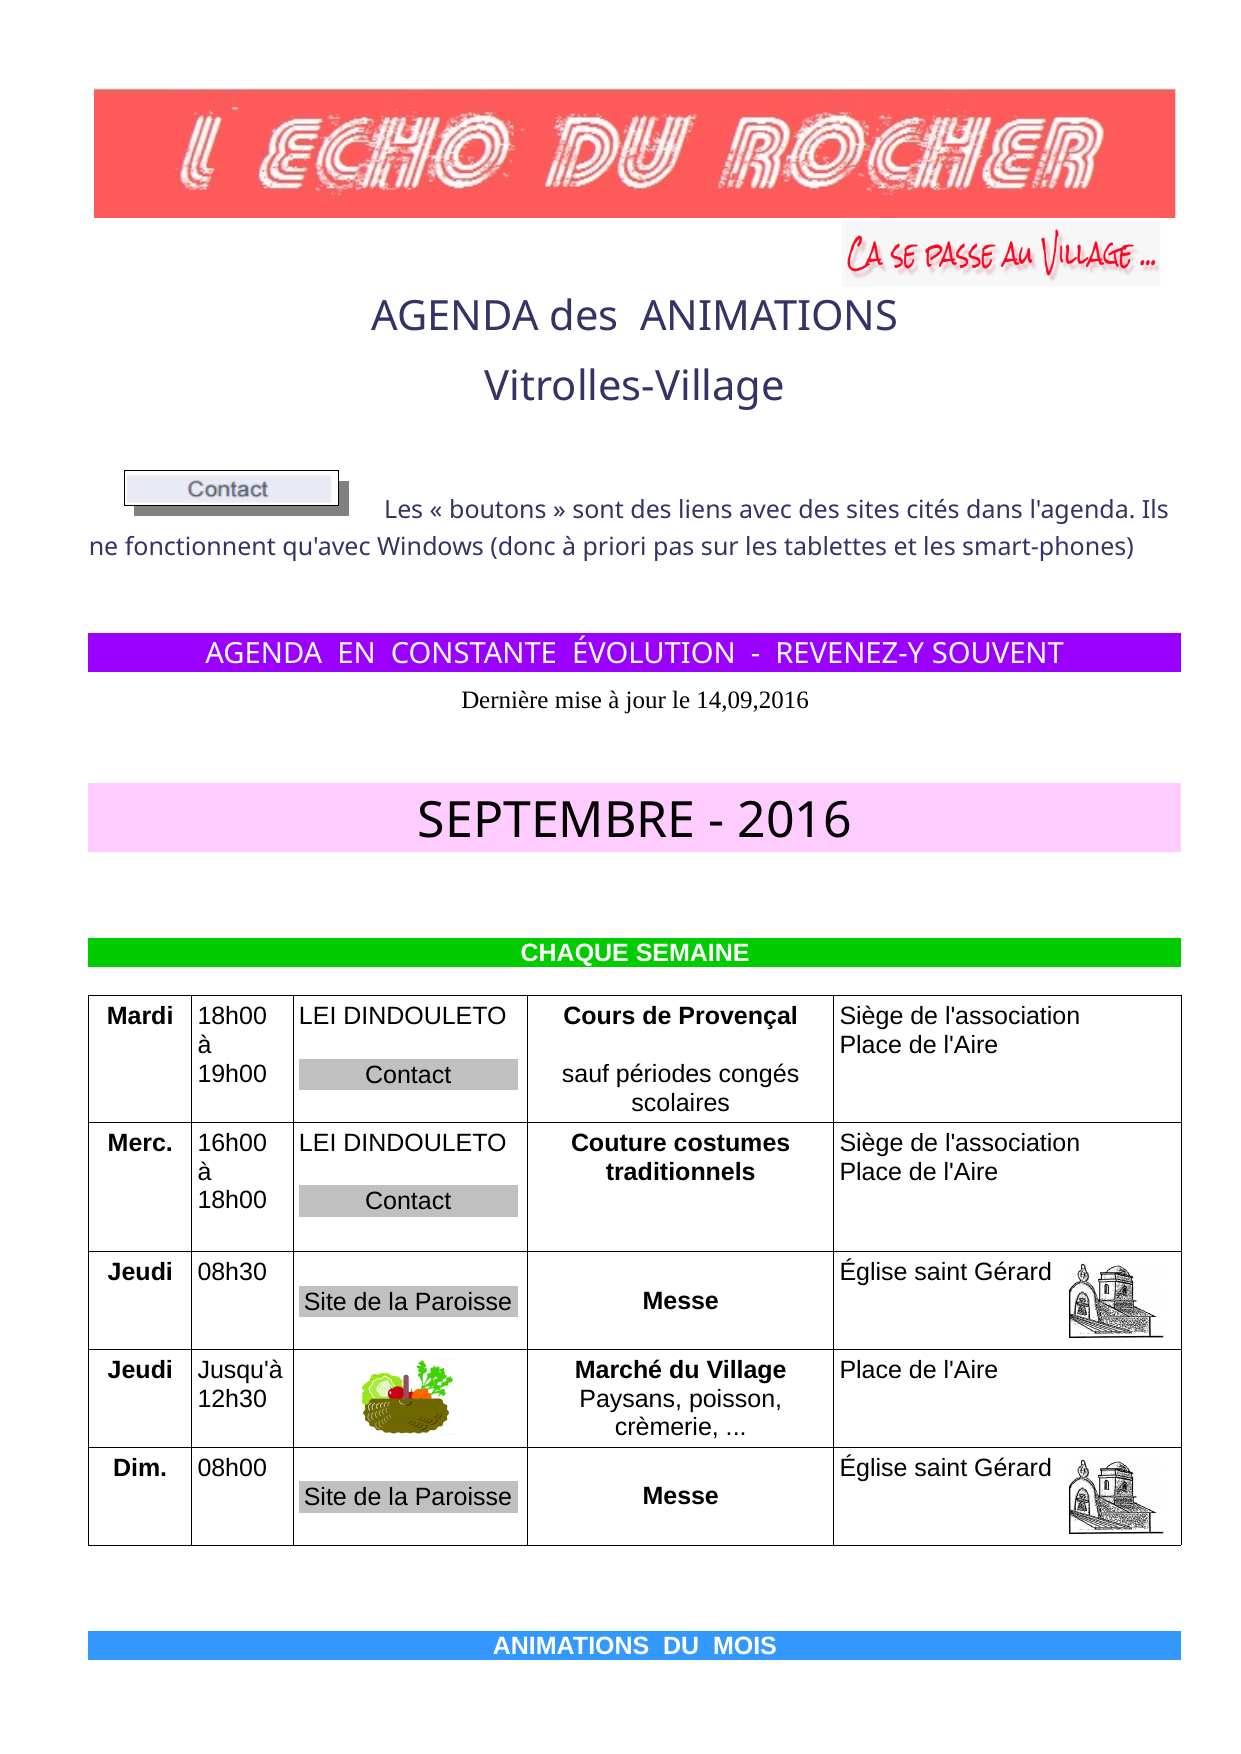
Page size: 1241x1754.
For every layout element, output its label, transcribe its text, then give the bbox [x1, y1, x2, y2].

text AGENDA EN CONSTANTE ÉVOLUTION - REVENEZ-Y SOUVENT [88, 633, 1181, 672]
table_cell Église saint Gérard [834, 1448, 1181, 1544]
table_header Cours de Provençal sauf périodes congés scolaires [528, 996, 833, 1122]
text Les « boutons » sont des liens avec des sites cités dans l'agenda. Ils ne fonctionnent qu'avec Windows (donc à priori pas sur les tablettes et les smart-phones) [88, 483, 1181, 562]
picture [94, 88, 1176, 218]
table_cell Dim. [89, 1448, 191, 1544]
table_cell Couture costumes traditionnels [528, 1123, 833, 1251]
table_header 18h00 à 19h00 [192, 996, 293, 1122]
text Vitrolles-Village [88, 356, 1181, 412]
table_cell [294, 1448, 527, 1544]
table_cell Jeudi [89, 1252, 191, 1349]
table_cell [294, 1252, 527, 1349]
table_header Siège de l'association Place de l'Aire [834, 996, 1181, 1122]
table_cell Église saint Gérard [834, 1252, 1181, 1349]
picture [841, 221, 1161, 287]
table_cell 08h00 [192, 1448, 293, 1544]
table_cell Merc. [89, 1123, 191, 1251]
table_cell [294, 1350, 527, 1358]
table_cell Jusqu'à12h30 [192, 1350, 293, 1447]
table_cell LEI DINDOULETO [294, 1123, 527, 1251]
table_cell 08h30 [192, 1252, 293, 1349]
table_cell Marché du Village Paysans, poisson, crèmerie, ... [528, 1350, 833, 1447]
table_cell [294, 1359, 527, 1447]
picture [126, 473, 336, 503]
text Dernière mise à jour le 14,09,2016 [88, 685, 1181, 713]
table_cell Messe [528, 1252, 833, 1349]
table_cell Messe [528, 1448, 833, 1544]
table_cell 16h00 à 18h00 [192, 1123, 293, 1251]
picture [358, 1358, 454, 1435]
text AGENDA des ANIMATIONS [88, 88, 1181, 343]
table_header LEI DINDOULETO [294, 996, 527, 1122]
table_cell Place de l'Aire [834, 1350, 1181, 1447]
table_cell Siège de l'association Place de l'Aire [834, 1123, 1181, 1251]
table_header Mardi [89, 996, 191, 1122]
table_cell Jeudi [89, 1350, 191, 1447]
